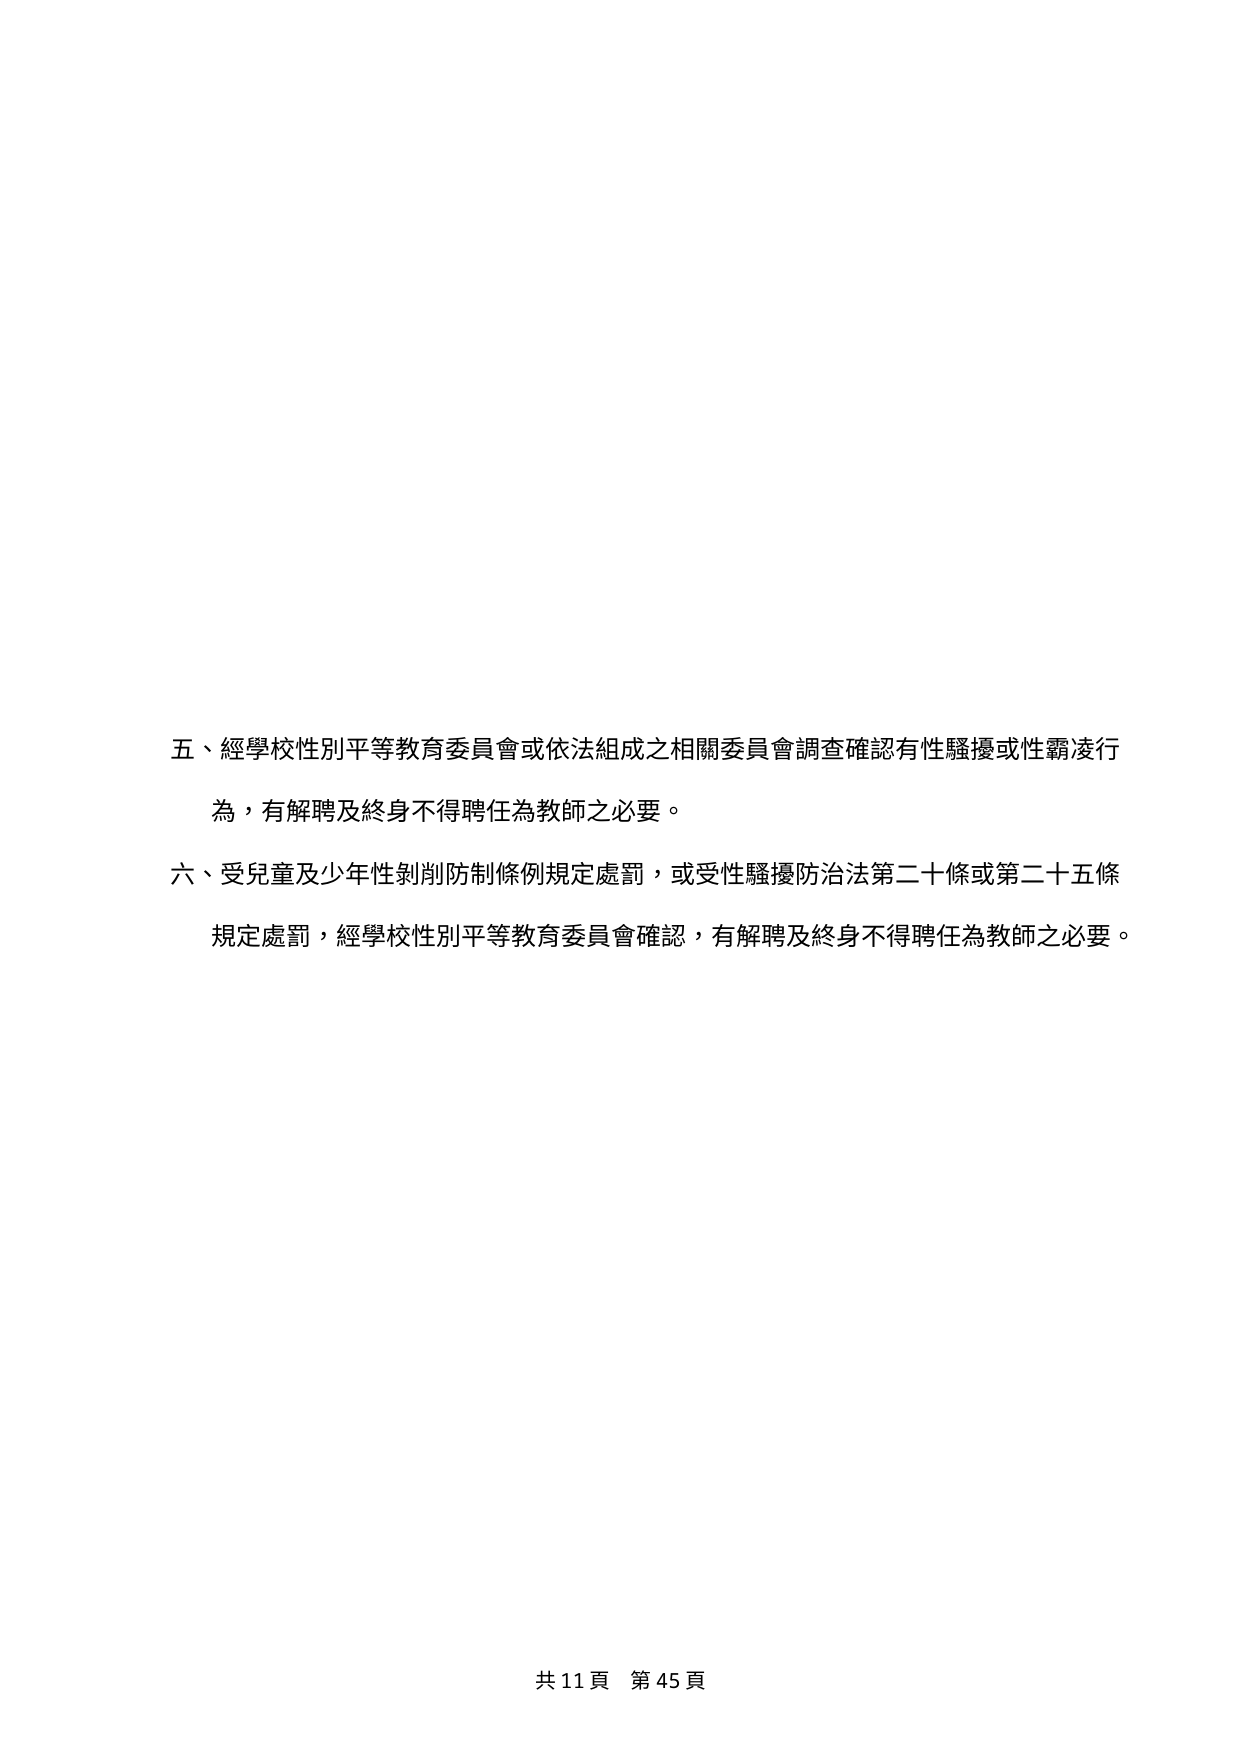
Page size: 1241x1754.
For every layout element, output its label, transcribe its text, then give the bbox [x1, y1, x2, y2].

text 五、經學校性別平等教育委員會或依法組成之相關委員會調查確認有性騷擾或性霸凌行為，有解聘及終身不得聘任為教師之必要。 [170, 706, 1122, 831]
text 六、受兒童及少年性剝削防制條例規定處罰，或受性騷擾防治法第二十條或第二十五條規定處罰，經學校性別平等教育委員會確認，有解聘及終身不得聘任為教師之必要。 [170, 831, 1122, 956]
